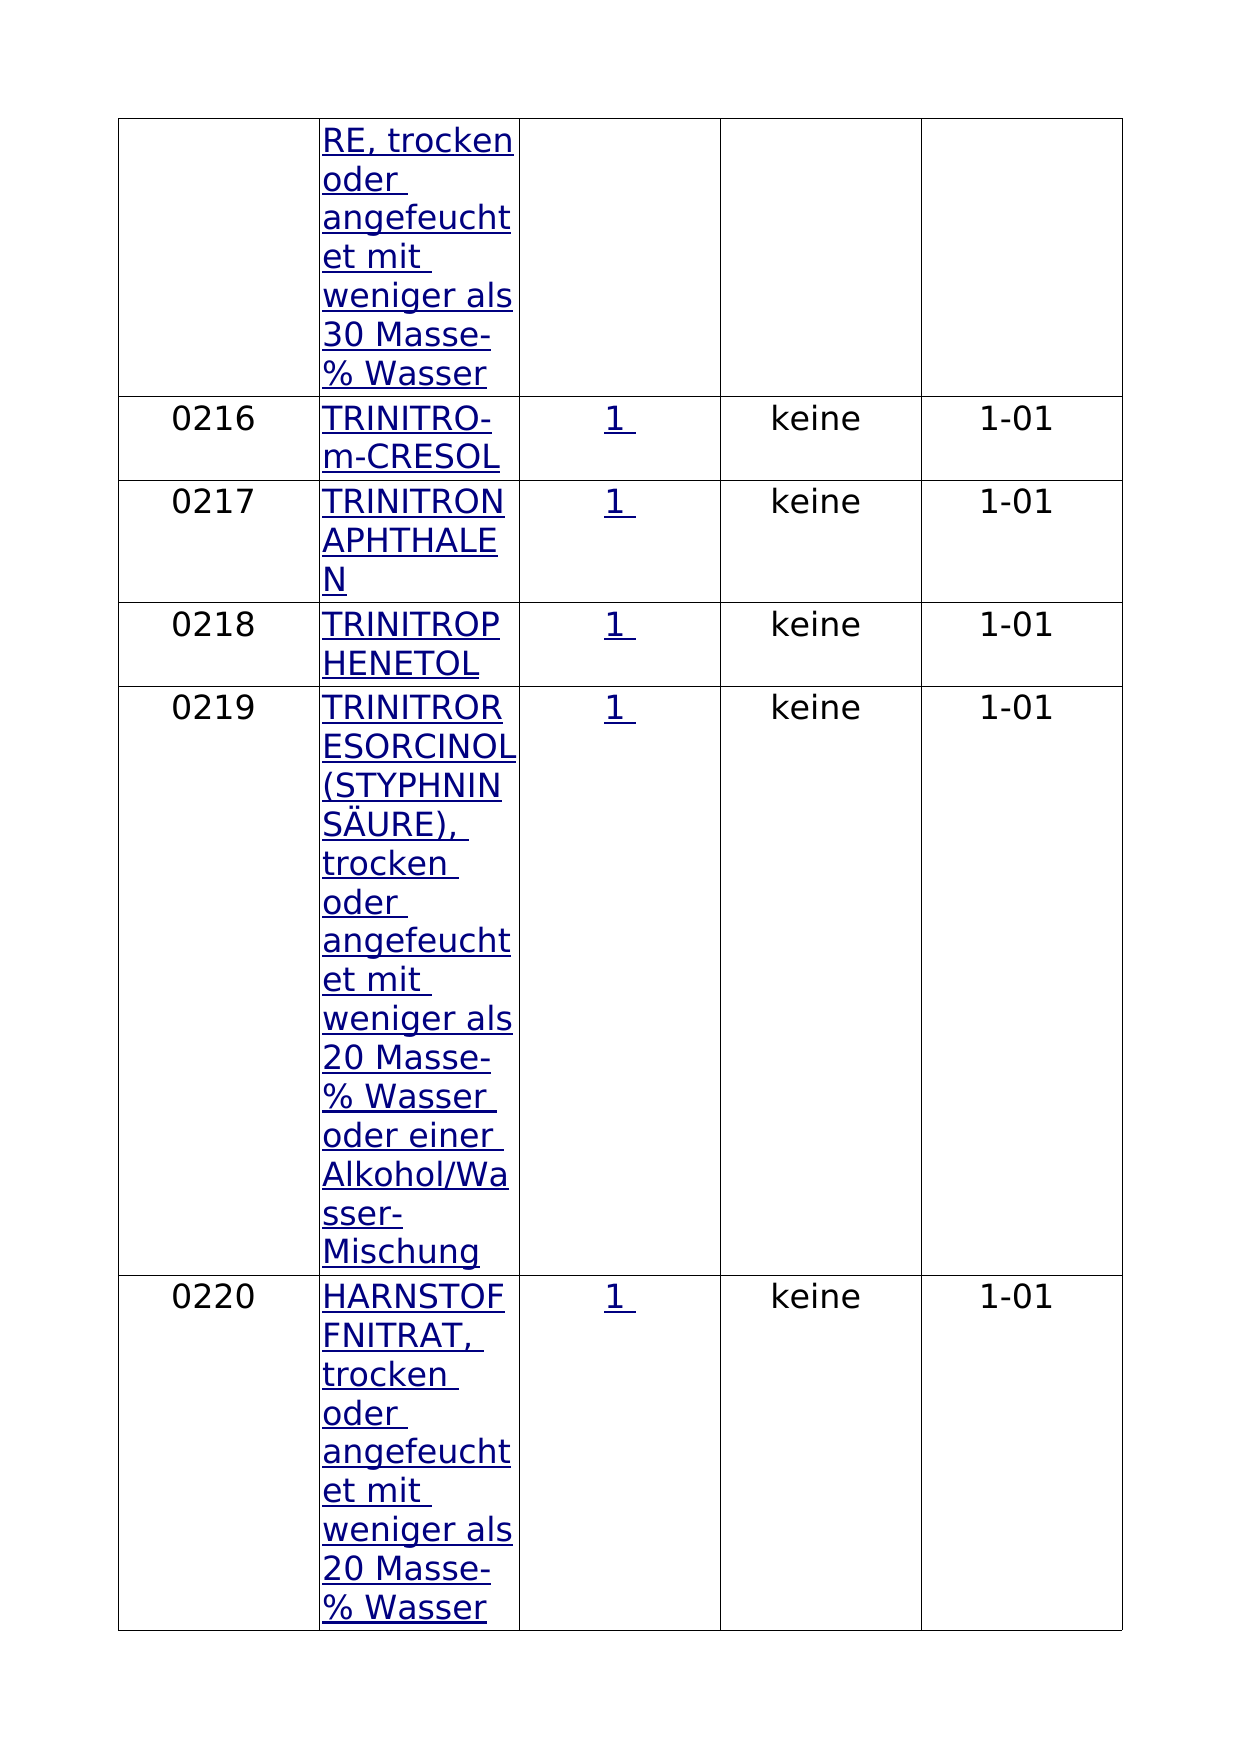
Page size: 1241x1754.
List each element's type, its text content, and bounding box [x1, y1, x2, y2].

table_cell 1-01 [922, 603, 1122, 686]
table_cell 0217 [119, 481, 319, 602]
table_cell 1 [520, 687, 720, 1274]
table_cell [922, 119, 1122, 396]
table_cell 1-01 [922, 481, 1122, 602]
table_cell 0220 [119, 1276, 319, 1630]
table_cell keine [721, 687, 921, 1274]
table_cell keine [721, 397, 921, 480]
table_cell [721, 119, 921, 396]
table_cell RE, trocken oder angefeuchtet mit weniger als 30 Masse-% Wasser [320, 119, 519, 396]
table_cell [520, 119, 720, 396]
table_cell TRINITRONAPHTHALEN [320, 481, 519, 602]
table_cell TRINITROPHENETOL [320, 603, 519, 686]
table_cell [119, 119, 319, 396]
table_cell 1 [520, 397, 720, 480]
table_cell 1 [520, 481, 720, 602]
table_cell HARNSTOFFNITRAT, trocken oder angefeuchtet mit weniger als 20 Masse-% Wasser [320, 1276, 519, 1630]
table_cell 1-01 [922, 1276, 1122, 1630]
table_cell TRINITRORESORCINOL (STYPHNINSÄURE), trocken oder angefeuchtet mit weniger als 20 Masse-% Wasser oder einer Alkohol/Wasser-Mischung [320, 687, 519, 1274]
table_cell 0219 [119, 687, 319, 1274]
table_cell TRINITRO-m-CRESOL [320, 397, 519, 480]
table_cell keine [721, 603, 921, 686]
table_cell 1 [520, 603, 720, 686]
table_cell keine [721, 1276, 921, 1630]
table_cell 0216 [119, 397, 319, 480]
table_cell keine [721, 481, 921, 602]
table_cell 1-01 [922, 687, 1122, 1274]
table_cell 1-01 [922, 397, 1122, 480]
table_cell 1 [520, 1276, 720, 1630]
table_cell 0218 [119, 603, 319, 686]
